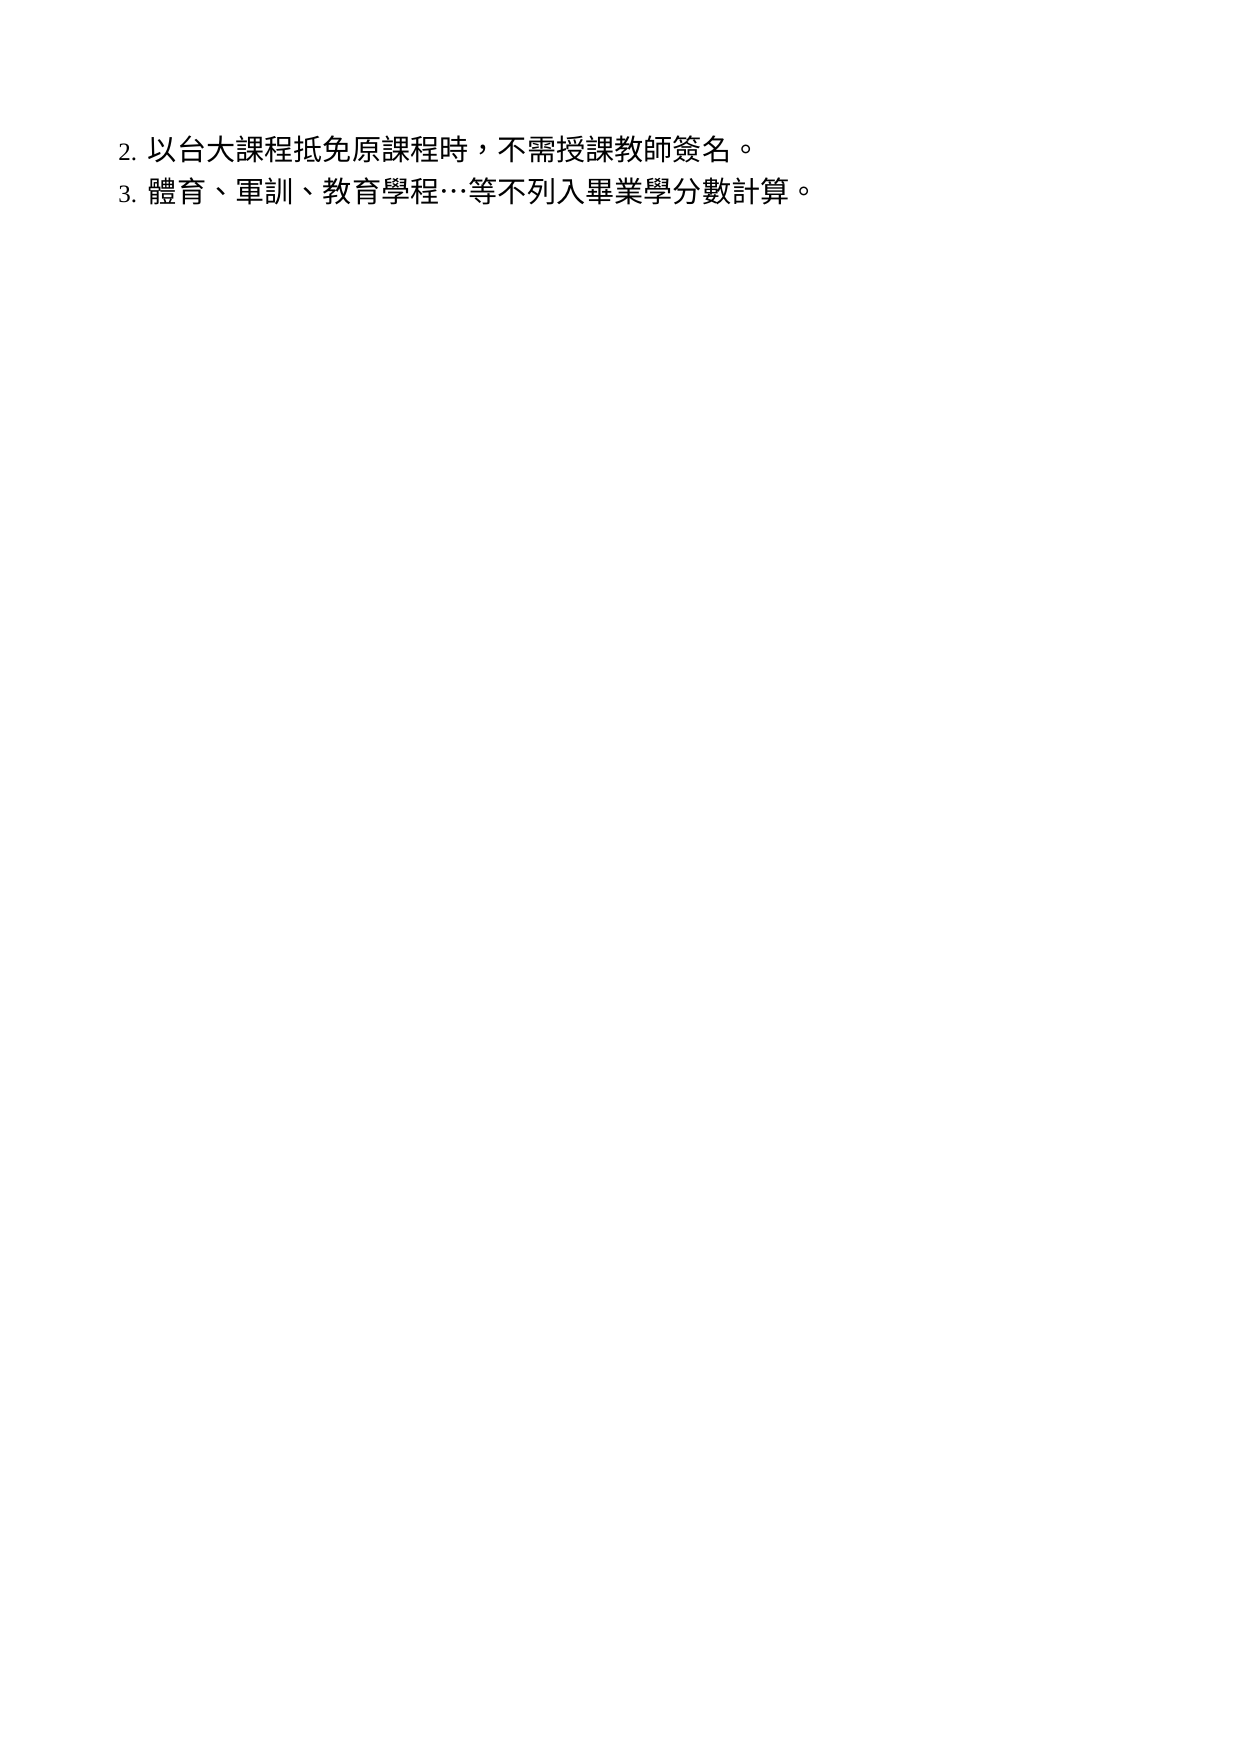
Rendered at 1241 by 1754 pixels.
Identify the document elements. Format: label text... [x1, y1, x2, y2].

list 以台大課程抵免原課程時，不需授課教師簽名。 [118, 127, 1122, 169]
list 體育、軍訓、教育學程…等不列入畢業學分數計算。 [118, 169, 1122, 211]
